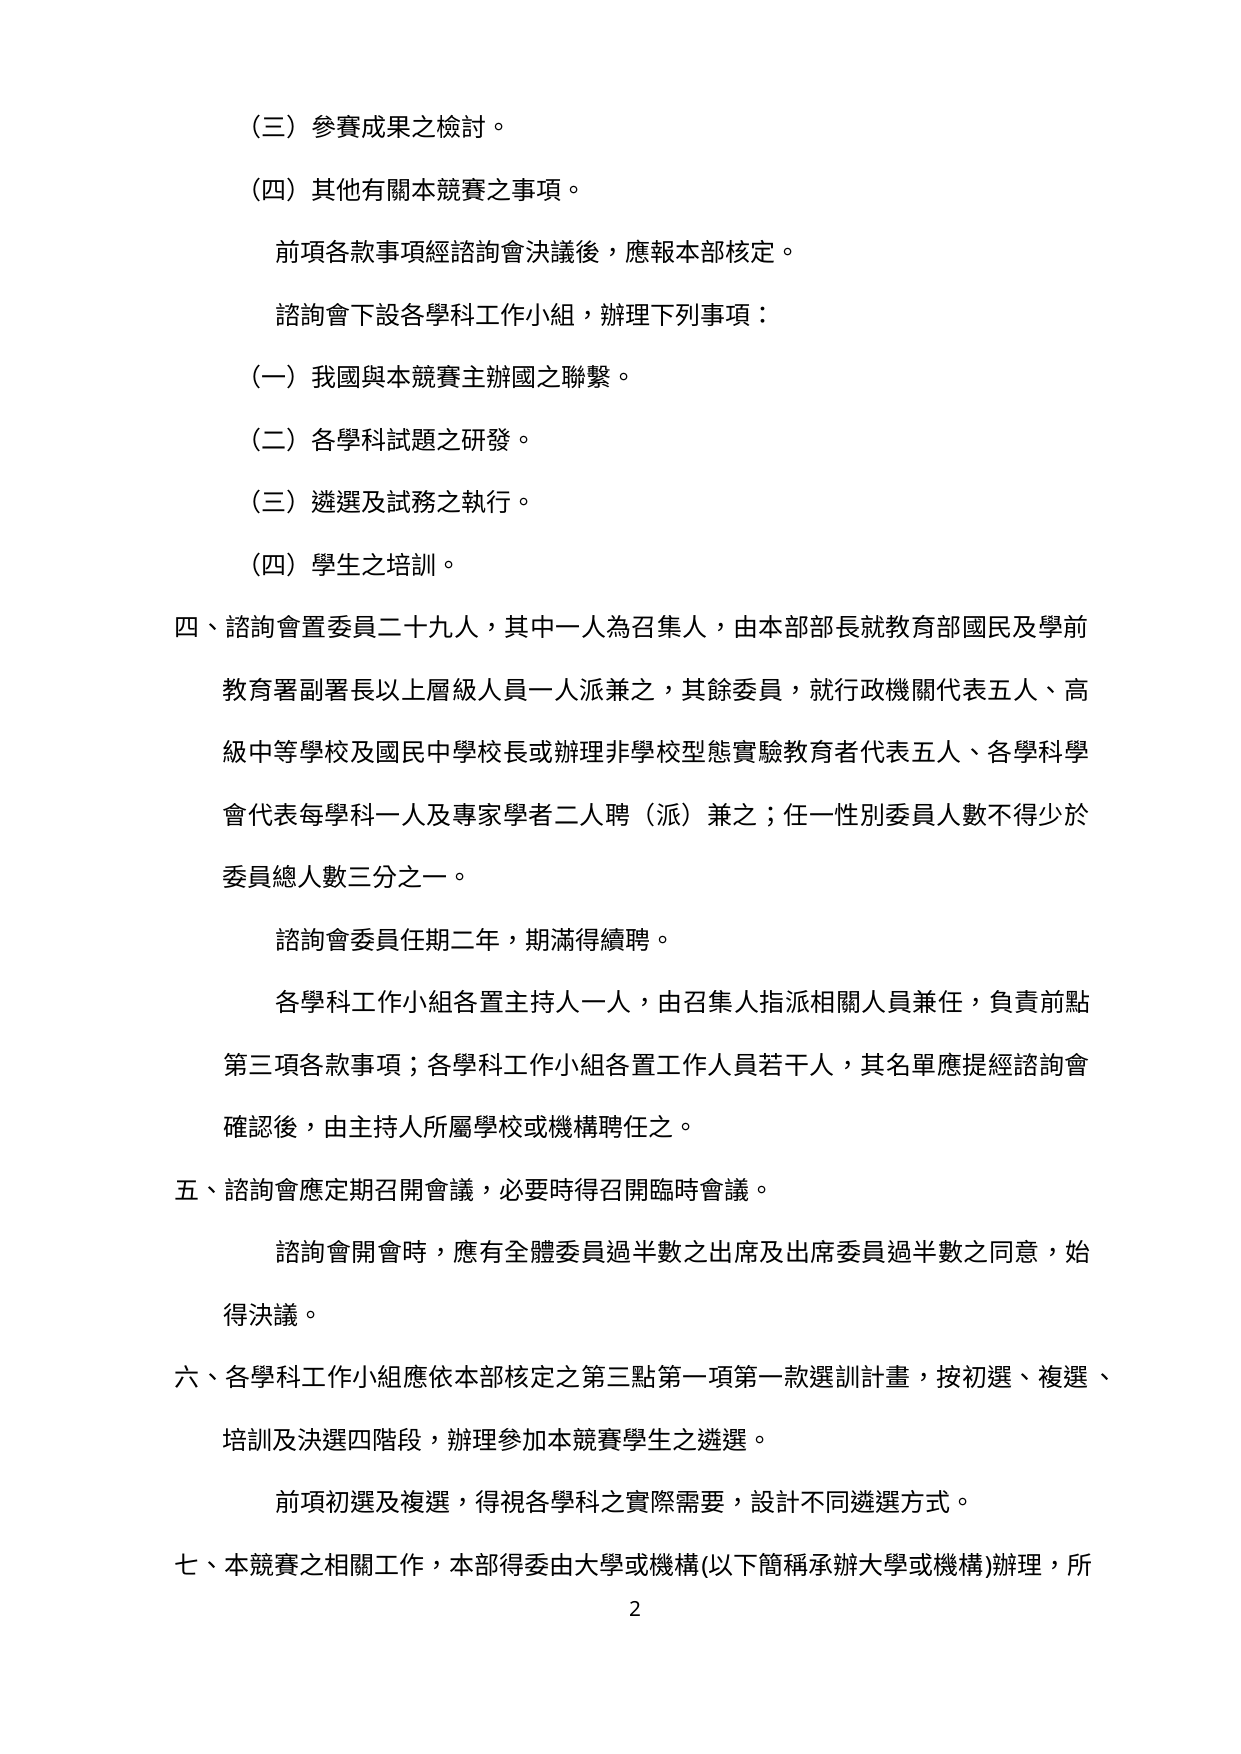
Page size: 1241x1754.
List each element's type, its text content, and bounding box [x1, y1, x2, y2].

text 五、諮詢會應定期召開會議，必要時得召開臨時會議。 [174, 1147, 1092, 1209]
text 諮詢會下設各學科工作小組，辦理下列事項： [223, 272, 1092, 334]
text （一）我國與本競賽主辦國之聯繫。 [237, 334, 1093, 397]
text 六、各學科工作小組應依本部核定之第三點第一項第一款選訓計畫，按初選、複選、培訓及決選四階段，辦理參加本競賽學生之遴選。 [174, 1334, 1092, 1459]
text （三）遴選及試務之執行。 [237, 459, 1093, 522]
text （四）學生之培訓。 [237, 522, 1093, 584]
text （三）參賽成果之檢討。 [237, 84, 1093, 147]
text （四）其他有關本競賽之事項。 [237, 147, 1093, 209]
text 各學科工作小組各置主持人一人，由召集人指派相關人員兼任，負責前點第三項各款事項；各學科工作小組各置工作人員若干人，其名單應提經諮詢會確認後，由主持人所屬學校或機構聘任之。 [223, 959, 1092, 1147]
text 前項各款事項經諮詢會決議後，應報本部核定。 [223, 209, 1092, 272]
text 四、諮詢會置委員二十九人，其中一人為召集人，由本部部長就教育部國民及學前教育署副署長以上層級人員一人派兼之，其餘委員，就行政機關代表五人、高級中等學校及國民中學校長或辦理非學校型態實驗教育者代表五人、各學科學會代表每學科一人及專家學者二人聘（派）兼之；任一性別委員人數不得少於委員總人數三分之一。 [174, 584, 1092, 897]
text 諮詢會委員任期二年，期滿得續聘。 [223, 897, 1092, 959]
text 諮詢會開會時，應有全體委員過半數之出席及出席委員過半數之同意，始得決議。 [223, 1209, 1092, 1334]
text 前項初選及複選，得視各學科之實際需要，設計不同遴選方式。 [223, 1459, 1092, 1522]
text 七、本競賽之相關工作，本部得委由大學或機構(以下簡稱承辦大學或機構)辦理，所 [174, 1522, 1092, 1584]
text （二）各學科試題之研發。 [237, 397, 1093, 459]
